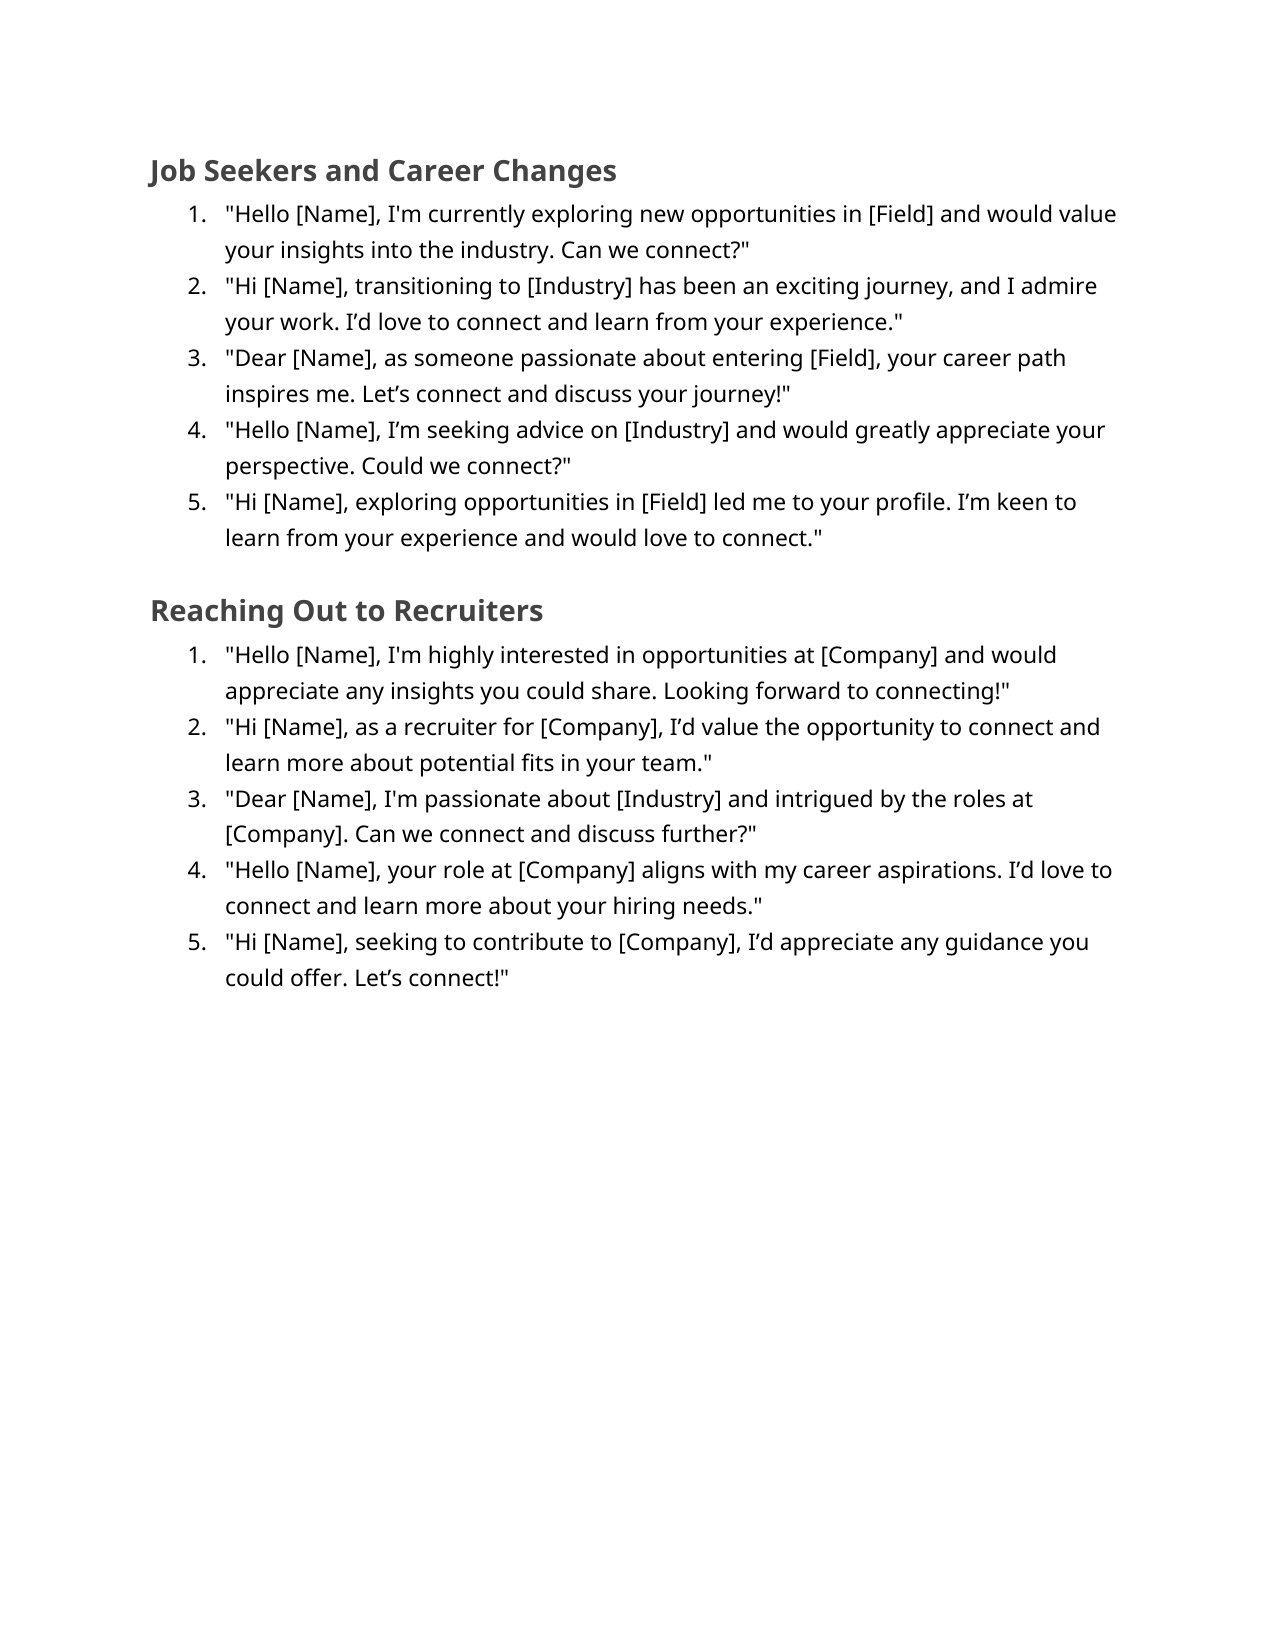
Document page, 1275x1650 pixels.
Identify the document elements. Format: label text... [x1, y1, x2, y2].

list "Hi [Name], exploring opportunities in [Field] led me to your profile. I’m keen to learn from your experience and would love to connect." [187, 486, 1125, 553]
subtitle Reaching Out to Recruiters [150, 591, 1125, 630]
list "Hi [Name], transitioning to [Industry] has been an exciting journey, and I admire your work. I’d love to connect and learn from your experience." [187, 270, 1125, 337]
list "Hello [Name], I’m seeking advice on [Industry] and would greatly appreciate your perspective. Could we connect?" [187, 414, 1125, 481]
subtitle Job Seekers and Career Changes [150, 150, 1125, 190]
list "Hi [Name], as a recruiter for [Company], I’d value the opportunity to connect and learn more about potential fits in your team." [187, 711, 1125, 778]
list "Dear [Name], as someone passionate about entering [Field], your career path inspires me. Let’s connect and discuss your journey!" [187, 342, 1125, 409]
list "Dear [Name], I'm passionate about [Industry] and intrigued by the roles at [Company]. Can we connect and discuss further?" [187, 782, 1125, 850]
list "Hello [Name], I'm currently exploring new opportunities in [Field] and would value your insights into the industry. Can we connect?" [187, 198, 1125, 265]
list "Hello [Name], I'm highly interested in opportunities at [Company] and would appreciate any insights you could share. Looking forward to connecting!" [187, 639, 1125, 706]
list "Hi [Name], seeking to contribute to [Company], I’d appreciate any guidance you could offer. Let’s connect!" [187, 926, 1125, 993]
list "Hello [Name], your role at [Company] aligns with my career aspirations. I’d love to connect and learn more about your hiring needs." [187, 854, 1125, 922]
